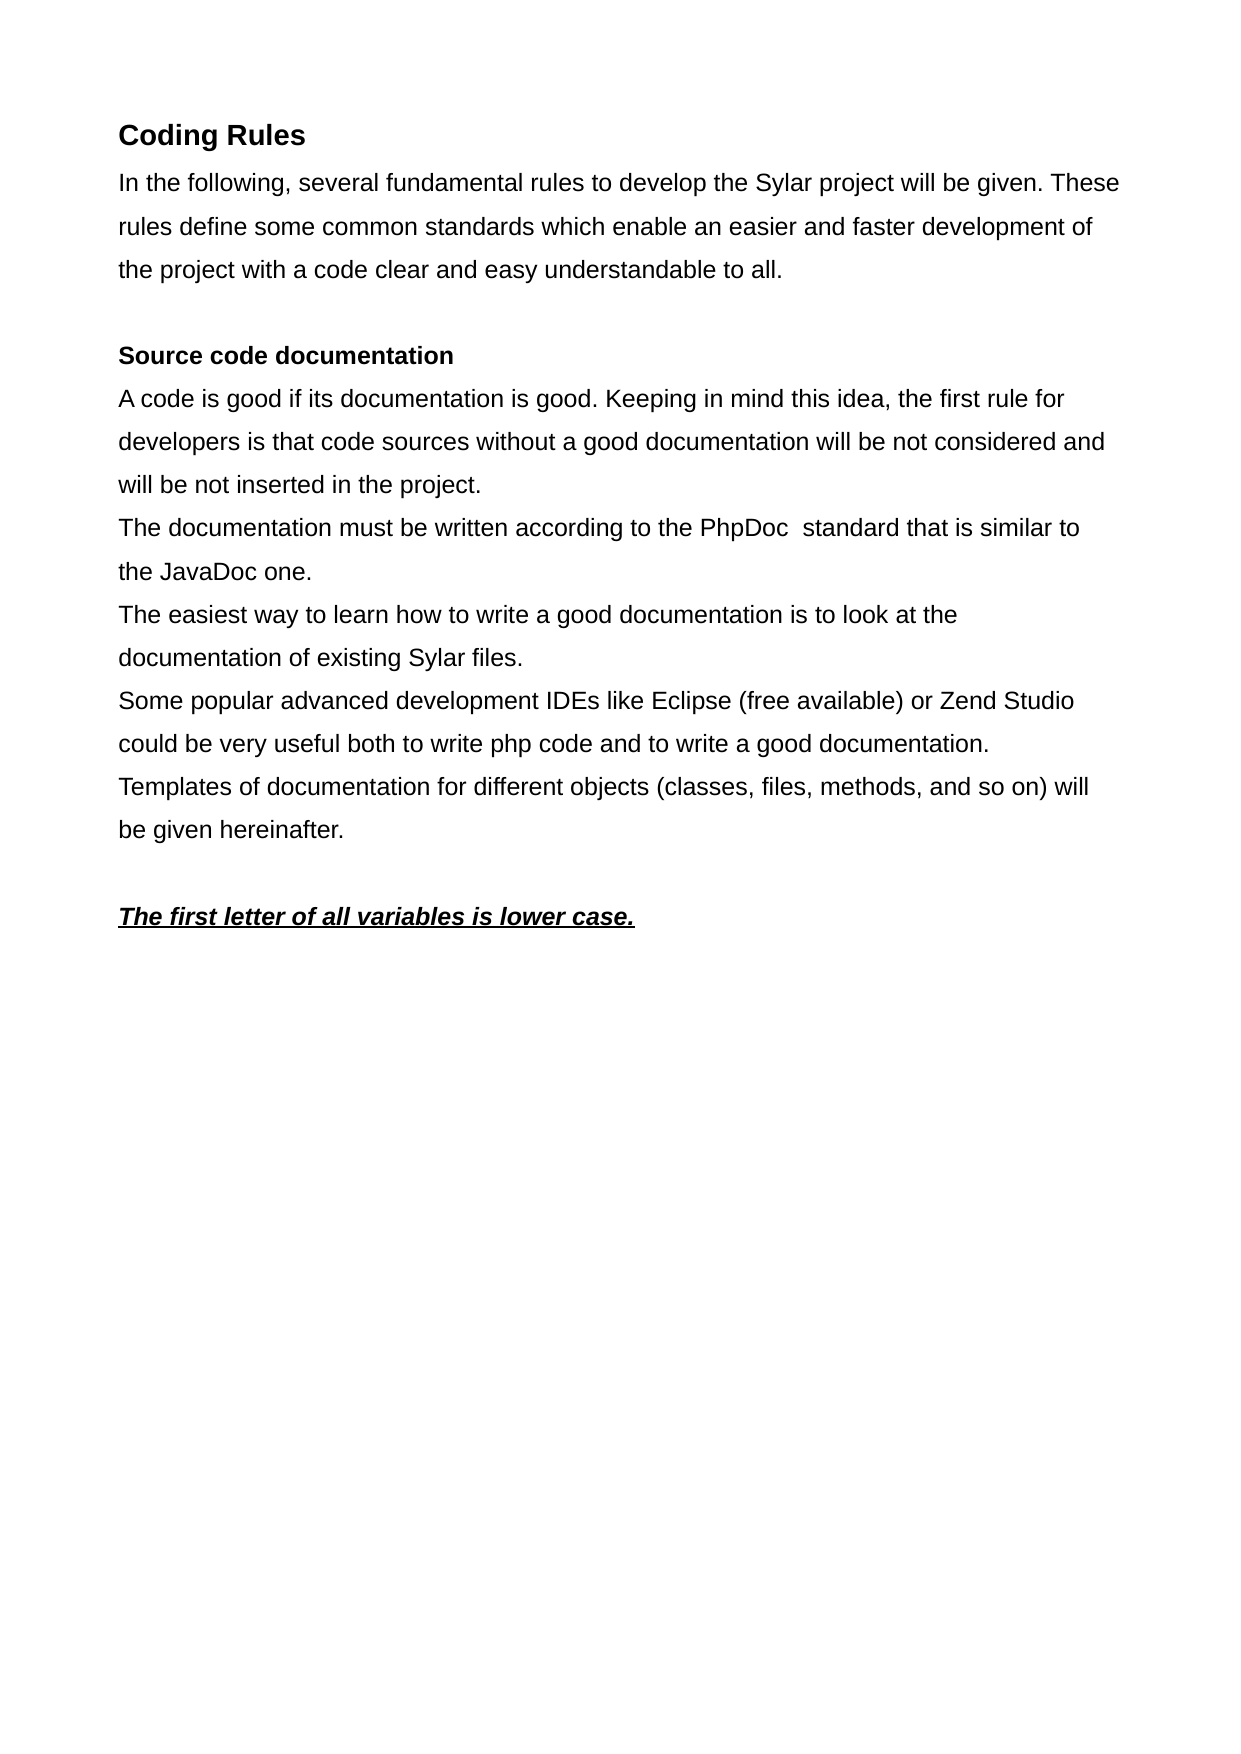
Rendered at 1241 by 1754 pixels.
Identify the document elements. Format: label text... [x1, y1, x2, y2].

text The first letter of all variables is lower case. [118, 902, 1122, 930]
text A code is good if its documentation is good. Keeping in mind this idea, the first rule for developers is that code sources without a good documentation will be not considered and will be not inserted in the project. [118, 384, 1122, 499]
text Source code documentation [118, 341, 1122, 370]
text The easiest way to learn how to write a good documentation is to look at the documentation of existing Sylar files. [118, 600, 1122, 672]
text Some popular advanced development IDEs like Eclipse (free available) or Zend Studio could be very useful both to write php code and to write a good documentation. [118, 686, 1122, 758]
text Templates of documentation for different objects (classes, files, methods, and so on) will be given hereinafter. [118, 772, 1122, 844]
text In the following, several fundamental rules to develop the Sylar project will be given. These rules define some common standards which enable an easier and faster development of the project with a code clear and easy understandable to all. [118, 168, 1122, 283]
text The documentation must be written according to the PhpDoc standard that is similar to the JavaDoc one. [118, 513, 1122, 585]
text Coding Rules [118, 118, 1122, 152]
